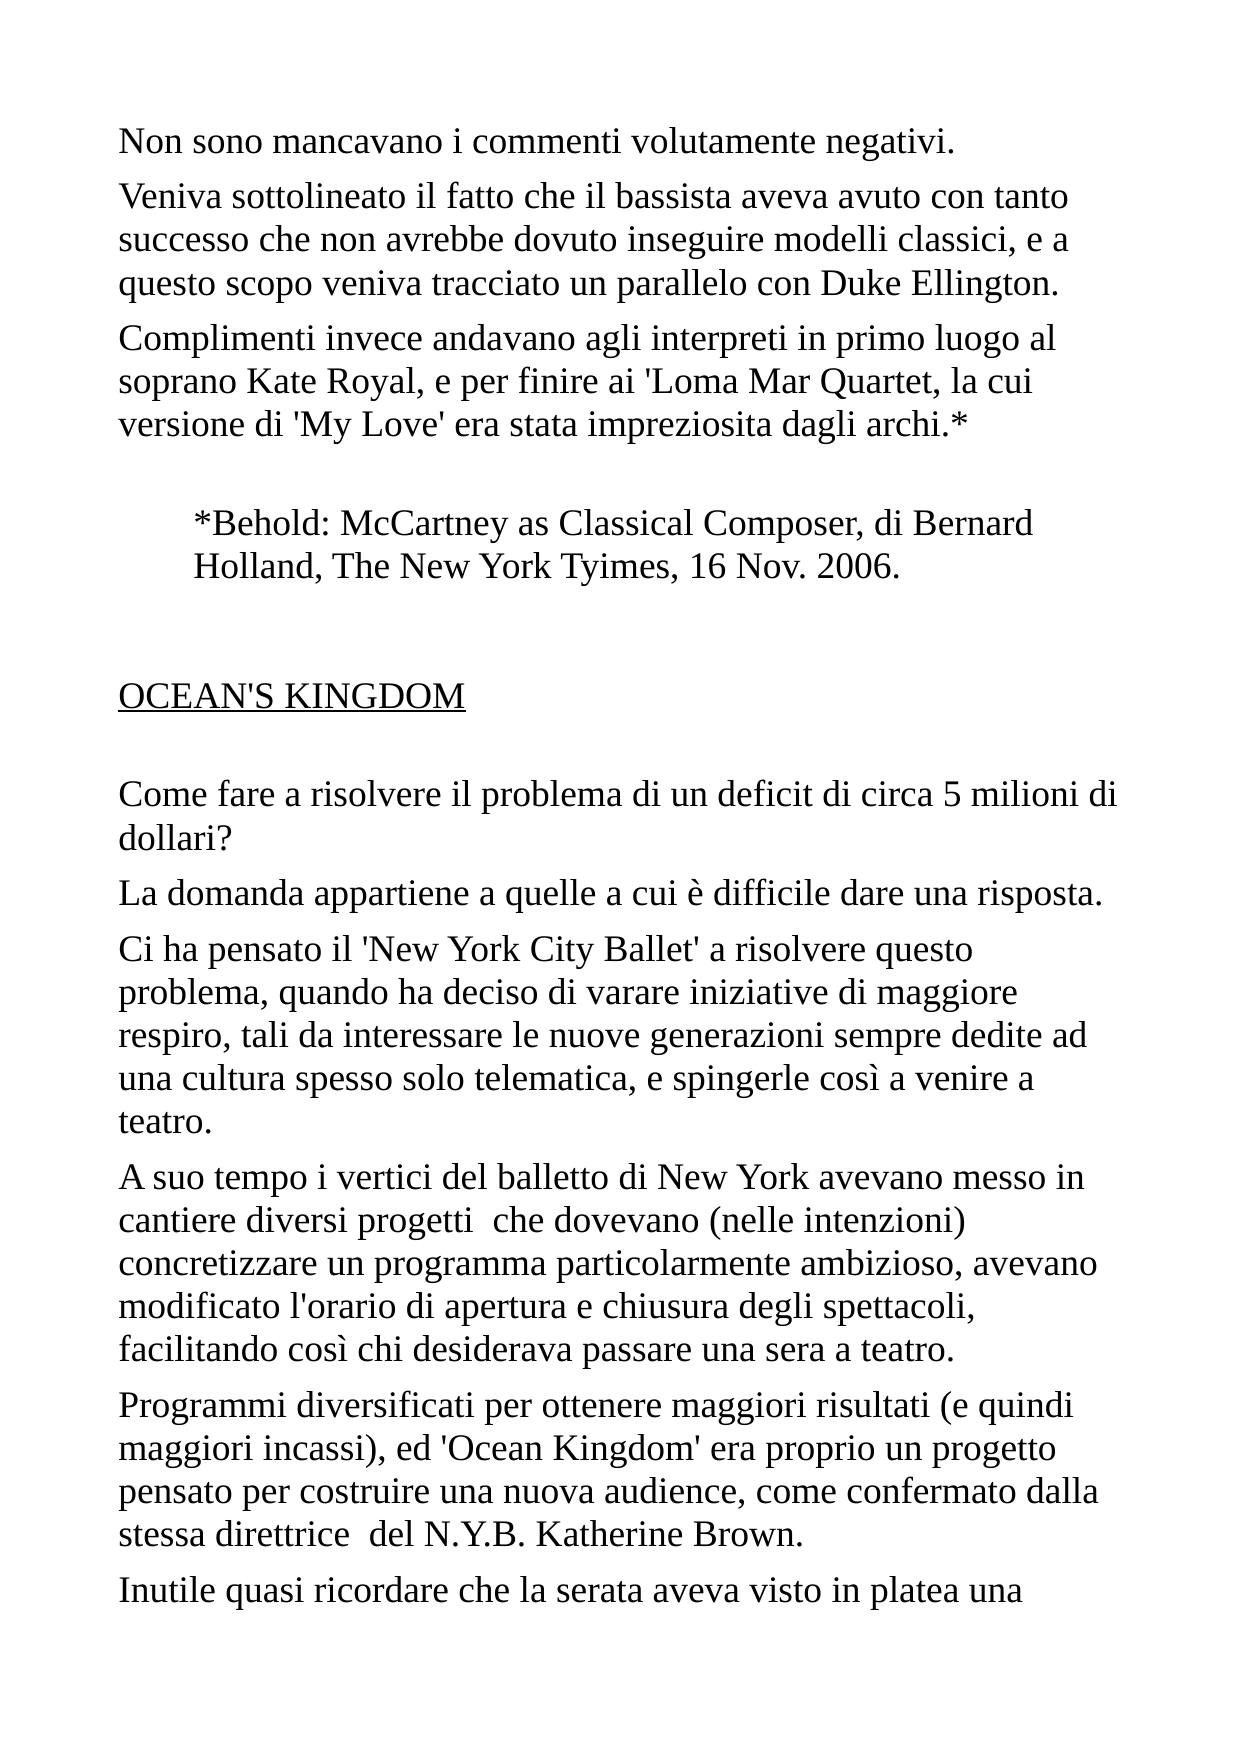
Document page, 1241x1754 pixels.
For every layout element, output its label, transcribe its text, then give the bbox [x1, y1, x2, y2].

text Ci ha pensato il 'New York City Ballet' a risolvere questo problema, quando ha deciso di varare iniziative di maggiore respiro, tali da interessare le nuove generazioni sempre dedite ad una cultura spesso solo telematica, e spingerle così a venire a teatro. [118, 926, 1122, 1142]
text Inutile quasi ricordare che la serata aveva visto in platea una [118, 1567, 1122, 1611]
text Programmi diversificati per ottenere maggiori risultati (e quindi maggiori incassi), ed 'Ocean Kingdom' era proprio un progetto pensato per costruire una nuova audience, come confermato dalla stessa direttrice del N.Y.B. Katherine Brown. [118, 1382, 1122, 1555]
text Complimenti invece andavano agli interpreti in primo luogo al soprano Kate Royal, e per finire ai 'Loma Mar Quartet, la cui versione di 'My Love' era stata impreziosita dagli archi.* [118, 316, 1122, 445]
text A suo tempo i vertici del balletto di New York avevano messo in cantiere diversi progetti che dovevano (nelle intenzioni) concretizzare un programma particolarmente ambizioso, avevano modificato l'orario di apertura e chiusura degli spettacoli, facilitando così chi desiderava passare una sera a teatro. [118, 1154, 1122, 1370]
text La domanda appartiene a quelle a cui è difficile dare una risposta. [118, 871, 1122, 914]
text Non sono mancavano i commenti volutamente negativi. [118, 118, 1122, 161]
text Veniva sottolineato il fatto che il bassista aveva avuto con tanto successo che non avrebbe dovuto inseguire modelli classici, e a questo scopo veniva tracciato un parallelo con Duke Ellington. [118, 174, 1122, 303]
list *Behold: McCartney as Classical Composer, di Bernard Holland, The New York Tyimes, 16 Nov. 2006. [156, 501, 1122, 587]
text OCEAN'S KINGDOM [118, 673, 1122, 716]
text Come fare a risolvere il problema di un deficit di circa 5 milioni di dollari? [118, 772, 1122, 858]
